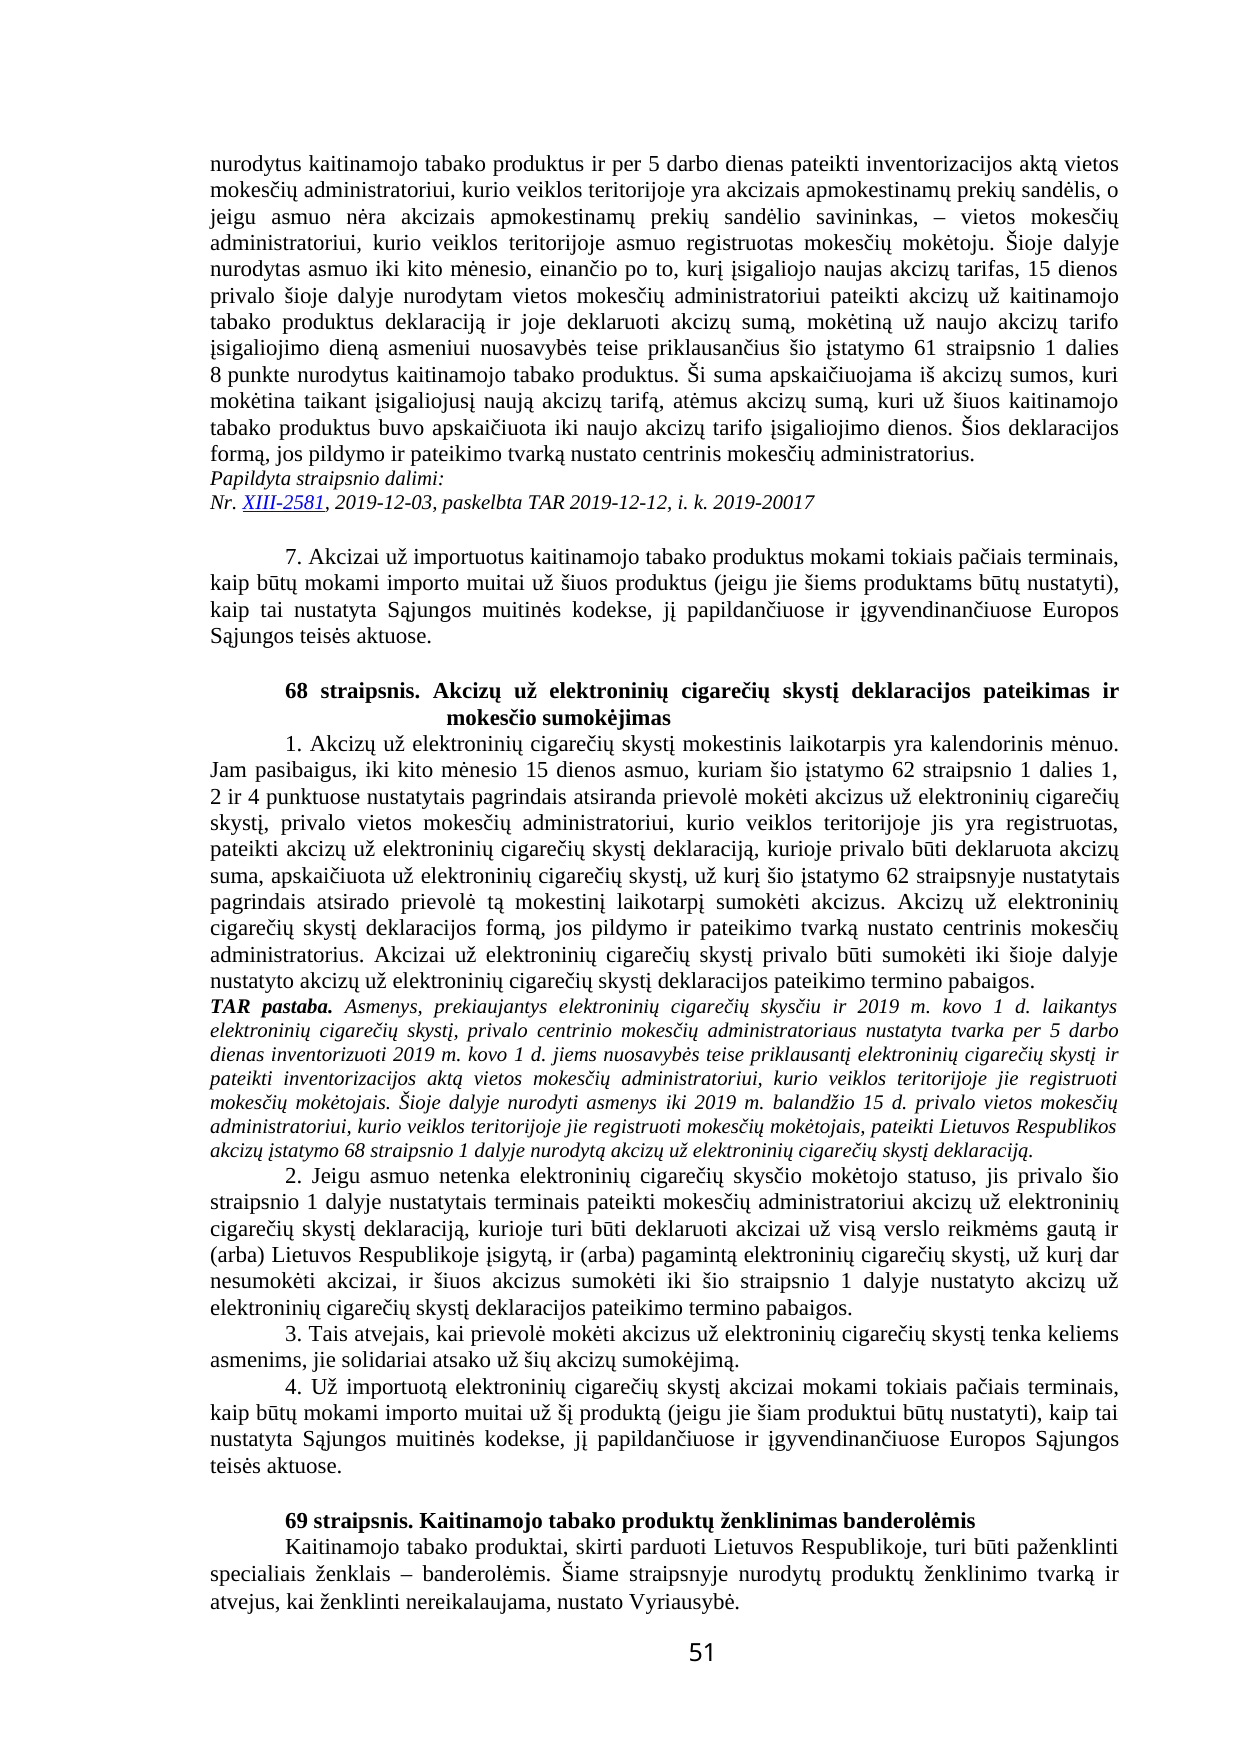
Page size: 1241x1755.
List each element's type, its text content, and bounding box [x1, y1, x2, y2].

text nurodytus kaitinamojo tabako produktus ir per 5 darbo dienas pateikti inventorizacijos aktą vietos mokesčių administratoriui, kurio veiklos teritorijoje yra akcizais apmokestinamų prekių sandėlis, o jeigu asmuo nėra akcizais apmokestinamų prekių sandėlio savininkas, – vietos mokesčių administratoriui, kurio veiklos teritorijoje asmuo registruotas mokesčių mokėtoju. Šioje dalyje nurodytas asmuo iki kito mėnesio, einančio po to, kurį įsigaliojo naujas akcizų tarifas, 15 dienos privalo šioje dalyje nurodytam vietos mokesčių administratoriui pateikti akcizų už kaitinamojo tabako produktus deklaraciją ir joje deklaruoti akcizų sumą, mokėtiną už naujo akcizų tarifo įsigaliojimo dieną asmeniui nuosavybės teise priklausančius šio įstatymo 61 straipsnio 1 dalies 8 punkte nurodytus kaitinamojo tabako produktus. Ši suma apskaičiuojama iš akcizų sumos, kuri mokėtina taikant įsigaliojusį naują akcizų tarifą, atėmus akcizų sumą, kuri už šiuos kaitinamojo tabako produktus buvo apskaičiuota iki naujo akcizų tarifo įsigaliojimo dienos. Šios deklaracijos formą, jos pildymo ir pateikimo tvarką nustato centrinis mokesčių administratorius. [210, 150, 1120, 466]
text 3. Tais atvejais, kai prievolė mokėti akcizus už elektroninių cigarečių skystį tenka keliems asmenims, jie solidariai atsako už šių akcizų sumokėjimą. [210, 1320, 1120, 1373]
text 7. Akcizai už importuotus kaitinamojo tabako produktus mokami tokiais pačiais terminais, kaip būtų mokami importo muitai už šiuos produktus (jeigu jie šiems produktams būtų nustatyti), kaip tai nustatyta Sąjungos muitinės kodekse, jį papildančiuose ir įgyvendinančiuose Europos Sąjungos teisės aktuose. [210, 543, 1120, 648]
text TAR pastaba. Asmenys, prekiaujantys elektroninių cigarečių skysčiu ir 2019 m. kovo 1 d. laikantys elektroninių cigarečių skystį, privalo centrinio mokesčių administratoriaus nustatyta tvarka per 5 darbo dienas inventorizuoti 2019 m. kovo 1 d. jiems nuosavybės teise priklausantį elektroninių cigarečių skystį ir pateikti inventorizacijos aktą vietos mokesčių administratoriui, kurio veiklos teritorijoje jie registruoti mokesčių mokėtojais. Šioje dalyje nurodyti asmenys iki 2019 m. balandžio 15 d. privalo vietos mokesčių administratoriui, kurio veiklos teritorijoje jie registruoti mokesčių mokėtojais, pateikti Lietuvos Respublikos akcizų įstatymo 68 straipsnio 1 dalyje nurodytą akcizų už elektroninių cigarečių skystį deklaraciją. [210, 993, 1120, 1162]
text 4. Už importuotą elektroninių cigarečių skystį akcizai mokami tokiais pačiais terminais, kaip būtų mokami importo muitai už šį produktą (jeigu jie šiam produktui būtų nustatyti), kaip tai nustatyta Sąjungos muitinės kodekse, jį papildančiuose ir įgyvendinančiuose Europos Sąjungos teisės aktuose. [210, 1373, 1120, 1478]
text Kaitinamojo tabako produktai, skirti parduoti Lietuvos Respublikoje, turi būti paženklinti specialiais ženklais – banderolėmis. Šiame straipsnyje nurodytų produktų ženklinimo tvarką ir atvejus, kai ženklinti nereikalaujama, nustato Vyriausybė. [210, 1533, 1120, 1615]
text 68 straipsnis. Akcizų už elektroninių cigarečių skystį deklaracijos pateikimas ir mokesčio sumokėjimas [285, 677, 1120, 730]
text Nr. XIII-2581, 2019-12-03, paskelbta TAR 2019-12-12, i. k. 2019-20017 [210, 490, 1120, 514]
text 2. Jeigu asmuo netenka elektroninių cigarečių skysčio mokėtojo statuso, jis privalo šio straipsnio 1 dalyje nustatytais terminais pateikti mokesčių administratoriui akcizų už elektroninių cigarečių skystį deklaraciją, kurioje turi būti deklaruoti akcizai už visą verslo reikmėms gautą ir (arba) Lietuvos Respublikoje įsigytą, ir (arba) pagamintą elektroninių cigarečių skystį, už kurį dar nesumokėti akcizai, ir šiuos akcizus sumokėti iki šio straipsnio 1 dalyje nustatyto akcizų už elektroninių cigarečių skystį deklaracijos pateikimo termino pabaigos. [210, 1162, 1120, 1320]
text Papildyta straipsnio dalimi: [210, 466, 1120, 490]
text 1. Akcizų už elektroninių cigarečių skystį mokestinis laikotarpis yra kalendorinis mėnuo. Jam pasibaigus, iki kito mėnesio 15 dienos asmuo, kuriam šio įstatymo 62 straipsnio 1 dalies 1, 2 ir 4 punktuose nustatytais pagrindais atsiranda prievolė mokėti akcizus už elektroninių cigarečių skystį, privalo vietos mokesčių administratoriui, kurio veiklos teritorijoje jis yra registruotas, pateikti akcizų už elektroninių cigarečių skystį deklaraciją, kurioje privalo būti deklaruota akcizų suma, apskaičiuota už elektroninių cigarečių skystį, už kurį šio įstatymo 62 straipsnyje nustatytais pagrindais atsirado prievolė tą mokestinį laikotarpį sumokėti akcizus. Akcizų už elektroninių cigarečių skystį deklaracijos formą, jos pildymo ir pateikimo tvarką nustato centrinis mokesčių administratorius. Akcizai už elektroninių cigarečių skystį privalo būti sumokėti iki šioje dalyje nustatyto akcizų už elektroninių cigarečių skystį deklaracijos pateikimo termino pabaigos. [210, 730, 1120, 993]
text 69 straipsnis. Kaitinamojo tabako produktų ženklinimas banderolėmis [210, 1507, 1120, 1533]
